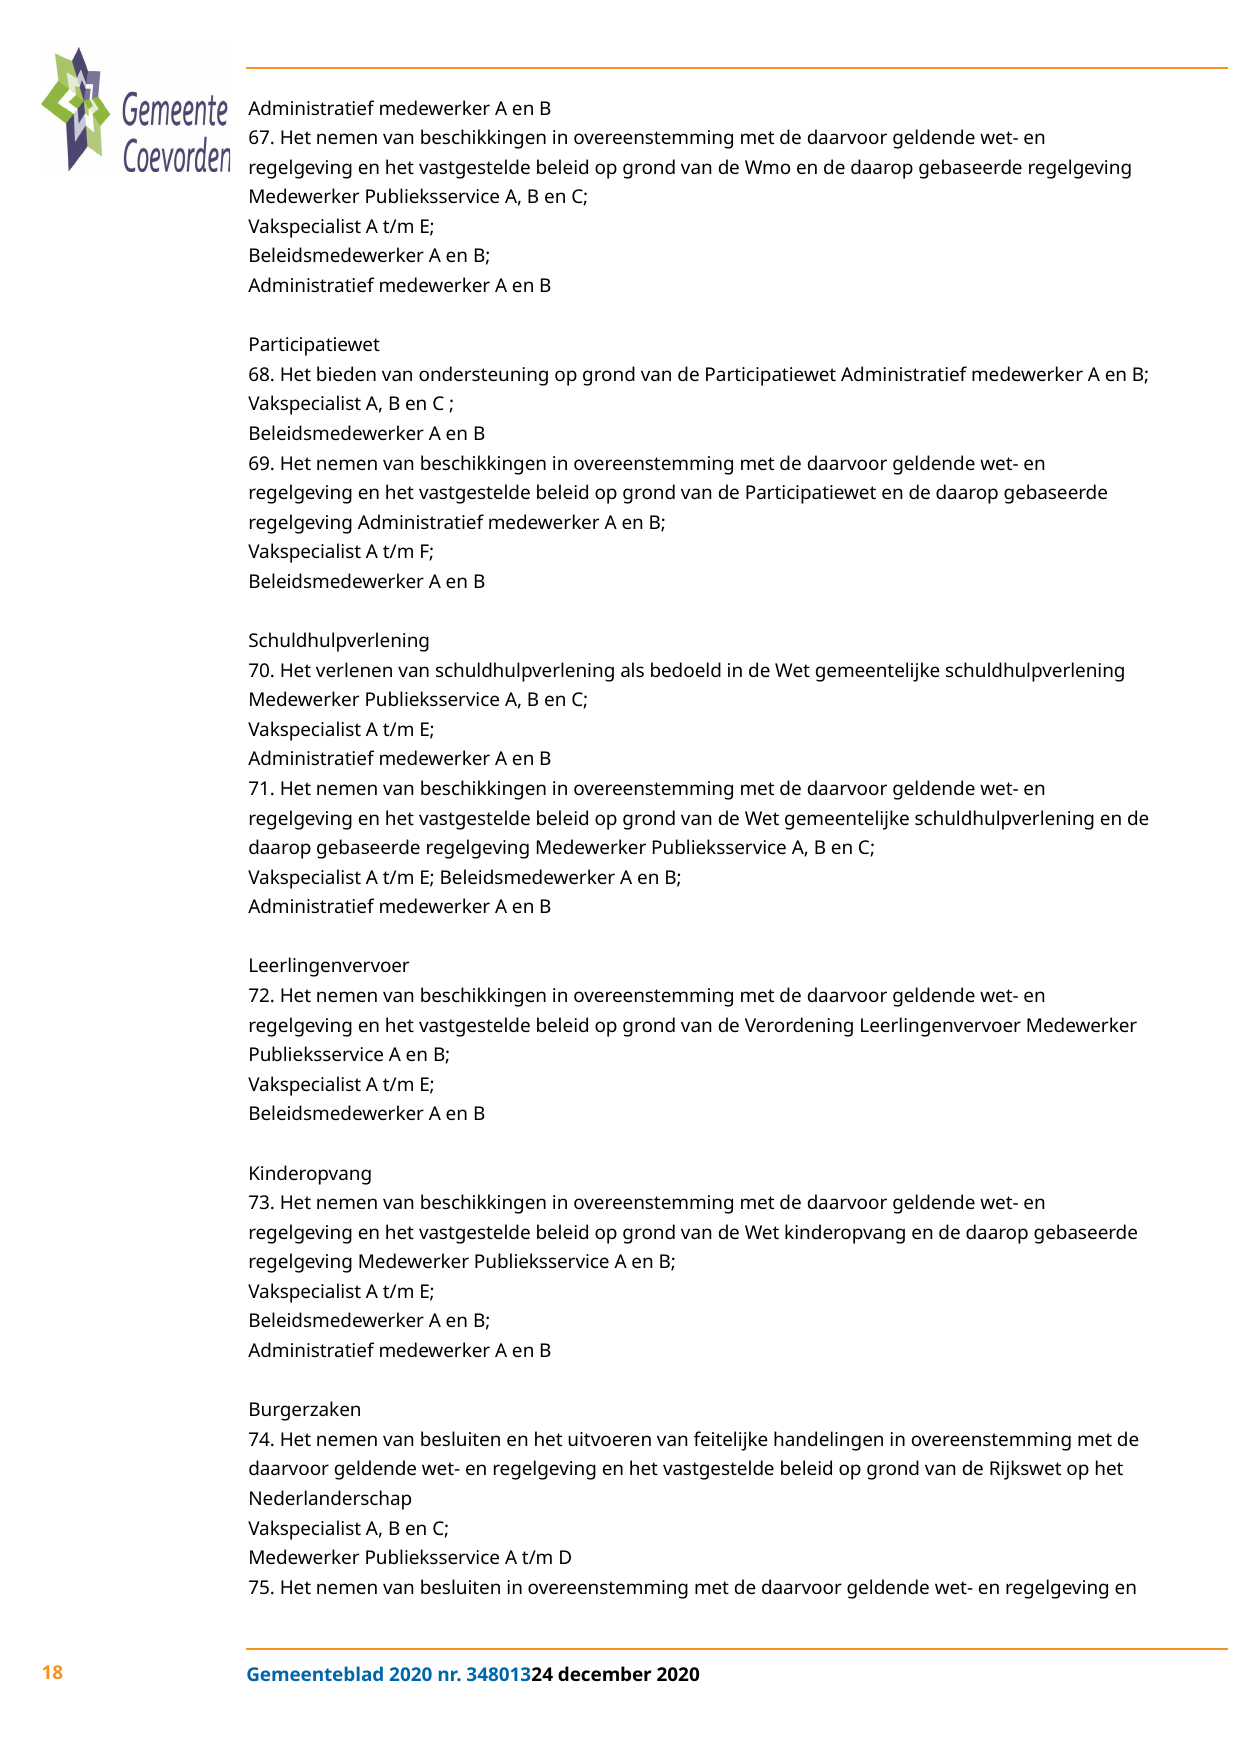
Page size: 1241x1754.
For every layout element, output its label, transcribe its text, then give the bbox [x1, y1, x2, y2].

text Beleidsmedewerker A en B [248, 1101, 1152, 1126]
text Administratief medewerker A en B [248, 272, 1152, 298]
text 71. Het nemen van beschikkingen in overeenstemming met de daarvoor geldende wet- en regelgeving en het vastgestelde beleid op grond van de Wet gemeentelijke schuldhulpverlening en de daarop gebaseerde regelgeving Medewerker Publieksservice A, B en C; [248, 775, 1152, 860]
text Medewerker Publieksservice A t/m D [248, 1544, 1152, 1570]
text 74. Het nemen van besluiten en het uitvoeren van feitelijke handelingen in overeenstemming met de daarvoor geldende wet- en regelgeving en het vastgestelde beleid op grond van de Rijkswet op het Nederlanderschap [248, 1426, 1152, 1511]
text Beleidsmedewerker A en B; [248, 1308, 1152, 1333]
text Administratief medewerker A en B [248, 1337, 1152, 1363]
text 72. Het nemen van beschikkingen in overeenstemming met de daarvoor geldende wet- en regelgeving en het vastgestelde beleid op grond van de Verordening Leerlingenvervoer Medewerker Publieksservice A en B; [248, 982, 1152, 1067]
text Vakspecialist A t/m E; [248, 716, 1152, 742]
text 68. Het bieden van ondersteuning op grond van de Participatiewet Administratief medewerker A en B; [248, 361, 1152, 387]
text Beleidsmedewerker A en B; [248, 243, 1152, 268]
text Administratief medewerker A en B [248, 746, 1152, 771]
text Vakspecialist A, B en C; [248, 1515, 1152, 1541]
text Vakspecialist A t/m E; [248, 1278, 1152, 1304]
text 69. Het nemen van beschikkingen in overeenstemming met de daarvoor geldende wet- en regelgeving en het vastgestelde beleid op grond van de Participatiewet en de daarop gebaseerde regelgeving Administratief medewerker A en B; [248, 450, 1152, 535]
text 75. Het nemen van besluiten in overeenstemming met de daarvoor geldende wet- en regelgeving en [248, 1574, 1152, 1600]
text Vakspecialist A t/m E; [248, 1071, 1152, 1097]
text Leerlingenvervoer [248, 953, 1152, 978]
text Vakspecialist A, B en C ; [248, 391, 1152, 416]
text Beleidsmedewerker A en B [248, 420, 1152, 446]
text Vakspecialist A t/m E; Beleidsmedewerker A en B; [248, 864, 1152, 890]
picture [41, 47, 231, 172]
text 73. Het nemen van beschikkingen in overeenstemming met de daarvoor geldende wet- en regelgeving en het vastgestelde beleid op grond van de Wet kinderopvang en de daarop gebaseerde regelgeving Medewerker Publieksservice A en B; [248, 1189, 1152, 1274]
text 67. Het nemen van beschikkingen in overeenstemming met de daarvoor geldende wet- en regelgeving en het vastgestelde beleid op grond van de Wmo en de daarop gebaseerde regelgeving Medewerker Publieksservice A, B en C; [248, 124, 1152, 209]
text Beleidsmedewerker A en B [248, 568, 1152, 594]
text Kinderopvang [248, 1160, 1152, 1186]
text 70. Het verlenen van schuldhulpverlening als bedoeld in de Wet gemeentelijke schuldhulpverlening Medewerker Publieksservice A, B en C; [248, 657, 1152, 712]
text Vakspecialist A t/m E; [248, 213, 1152, 239]
text Administratief medewerker A en B [248, 95, 1152, 121]
text Administratief medewerker A en B [248, 893, 1152, 919]
text Vakspecialist A t/m F; [248, 538, 1152, 564]
text Burgerzaken [248, 1396, 1152, 1422]
text Schuldhulpverlening [248, 627, 1152, 653]
text Participatiewet [248, 331, 1152, 357]
